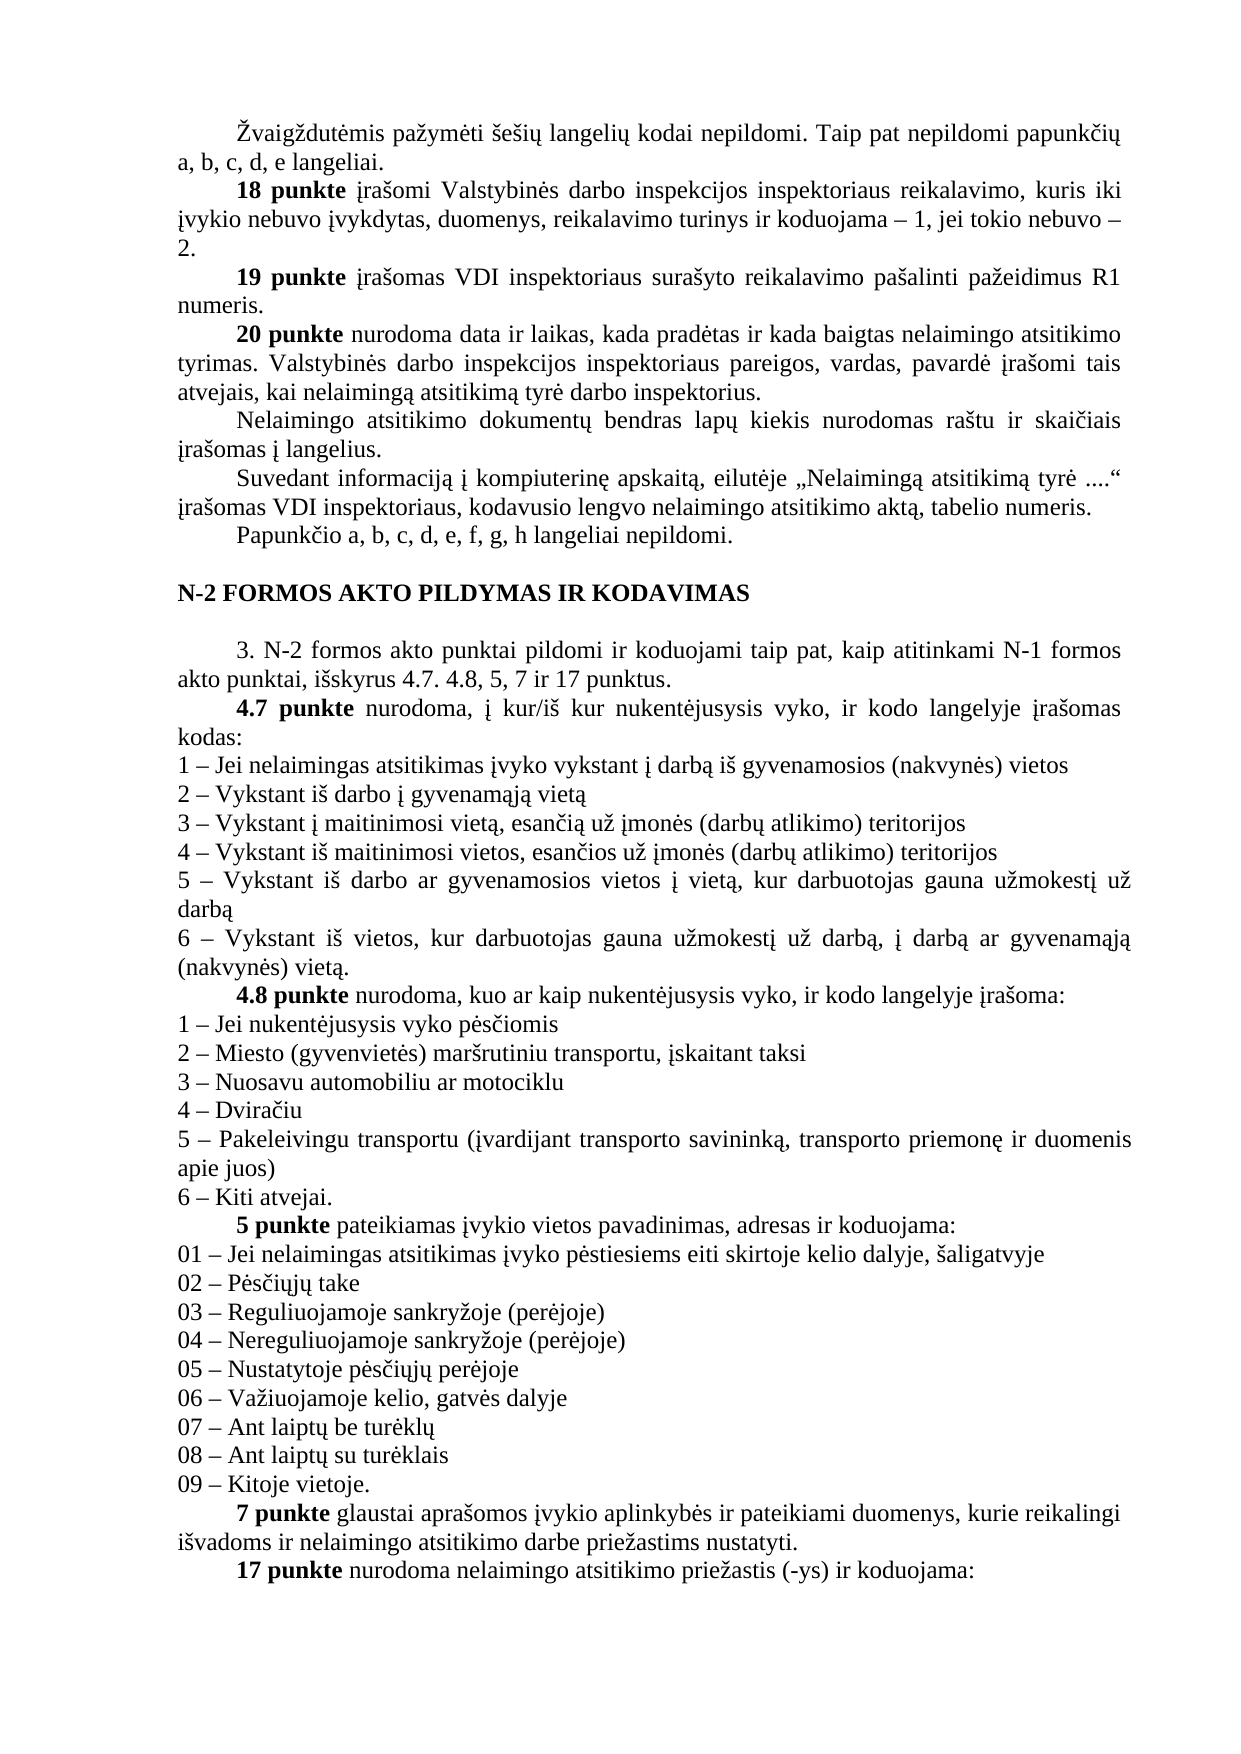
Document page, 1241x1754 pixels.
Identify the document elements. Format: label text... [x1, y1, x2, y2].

text 02 – Pėsčiųjų take [177, 1268, 1132, 1297]
text 01 – Jei nelaimingas atsitikimas įvyko pėstiesiems eiti skirtoje kelio dalyje, šaligatvyje [177, 1239, 1132, 1268]
text 5 – Vykstant iš darbo ar gyvenamosios vietos į vietą, kur darbuotojas gauna užmokestį už darbą [177, 866, 1132, 923]
text 04 – Nereguliuojamoje sankryžoje (perėjoje) [177, 1326, 1132, 1354]
text 19 punkte įrašomas VDI inspektoriaus surašyto reikalavimo pašalinti pažeidimus R1 numeris. [177, 262, 1122, 319]
text 3 – Vykstant į maitinimosi vietą, esančią už įmonės (darbų atlikimo) teritorijos [177, 808, 1132, 837]
text 17 punkte nurodoma nelaimingo atsitikimo priežastis (-ys) ir koduojama: [177, 1556, 1122, 1584]
text 2 – Vykstant iš darbo į gyvenamąją vietą [177, 779, 1132, 808]
text 07 – Ant laiptų be turėklų [177, 1412, 1132, 1441]
text 5 – Pakeleivingu transportu (įvardijant transporto savininką, transporto priemonę ir duomenis apie juos) [177, 1124, 1132, 1182]
text 4.7 punkte nurodoma, į kur/iš kur nukentėjusysis vyko, ir kodo langelyje įrašomas kodas: [177, 693, 1122, 751]
text 2 – Miesto (gyvenvietės) maršrutiniu transportu, įskaitant taksi [177, 1038, 1132, 1067]
text 08 – Ant laiptų su turėklais [177, 1441, 1132, 1469]
text 1 – Jei nelaimingas atsitikimas įvyko vykstant į darbą iš gyvenamosios (nakvynės) vietos [177, 751, 1132, 779]
text Papunkčio a, b, c, d, e, f, g, h langeliai nepildomi. [177, 521, 1122, 549]
text 03 – Reguliuojamoje sankryžoje (perėjoje) [177, 1297, 1132, 1326]
text 3 – Nuosavu automobiliu ar motociklu [177, 1067, 1132, 1096]
text 5 punkte pateikiamas įvykio vietos pavadinimas, adresas ir koduojama: [177, 1211, 1122, 1239]
text 6 – Kiti atvejai. [177, 1182, 1132, 1211]
text 18 punkte įrašomi Valstybinės darbo inspekcijos inspektoriaus reikalavimo, kuris iki įvykio nebuvo įvykdytas, duomenys, reikalavimo turinys ir koduojama – 1, jei tokio nebuvo – 2. [177, 176, 1122, 262]
text 20 punkte nurodoma data ir laikas, kada pradėtas ir kada baigtas nelaimingo atsitikimo tyrimas. Valstybinės darbo inspekcijos inspektoriaus pareigos, vardas, pavardė įrašomi tais atvejais, kai nelaimingą atsitikimą tyrė darbo inspektorius. [177, 319, 1122, 406]
text 09 – Kitoje vietoje. [177, 1469, 1132, 1498]
text 4 – Vykstant iš maitinimosi vietos, esančios už įmonės (darbų atlikimo) teritorijos [177, 837, 1132, 866]
text Žvaigždutėmis pažymėti šešių langelių kodai nepildomi. Taip pat nepildomi papunkčių a, b, c, d, e langeliai. [177, 118, 1122, 176]
text Suvedant informaciją į kompiuterinę apskaitą, eilutėje „Nelaimingą atsitikimą tyrė ....“ įrašomas VDI inspektoriaus, kodavusio lengvo nelaimingo atsitikimo aktą, tabelio numeris. [177, 463, 1122, 521]
text 1 – Jei nukentėjusysis vyko pėsčiomis [177, 1009, 1132, 1038]
text 06 – Važiuojamoje kelio, gatvės dalyje [177, 1383, 1132, 1412]
text 4 – Dviračiu [177, 1096, 1132, 1124]
text 05 – Nustatytoje pėsčiųjų perėjoje [177, 1354, 1132, 1383]
text 6 – Vykstant iš vietos, kur darbuotojas gauna užmokestį už darbą, į darbą ar gyvenamąją (nakvynės) vietą. [177, 923, 1132, 981]
text Nelaimingo atsitikimo dokumentų bendras lapų kiekis nurodomas raštu ir skaičiais įrašomas į langelius. [177, 406, 1122, 463]
text N-2 FORMOS AKTO PILDYMAS IR KODAVIMAS [177, 578, 1132, 607]
text 4.8 punkte nurodoma, kuo ar kaip nukentėjusysis vyko, ir kodo langelyje įrašoma: [177, 981, 1122, 1009]
text 3. N-2 formos akto punktai pildomi ir koduojami taip pat, kaip atitinkami N-1 formos akto punktai, išskyrus 4.7. 4.8, 5, 7 ir 17 punktus. [177, 636, 1122, 693]
text 7 punkte glaustai aprašomos įvykio aplinkybės ir pateikiami duomenys, kurie reikalingi išvadoms ir nelaimingo atsitikimo darbe priežastims nustatyti. [177, 1498, 1122, 1556]
